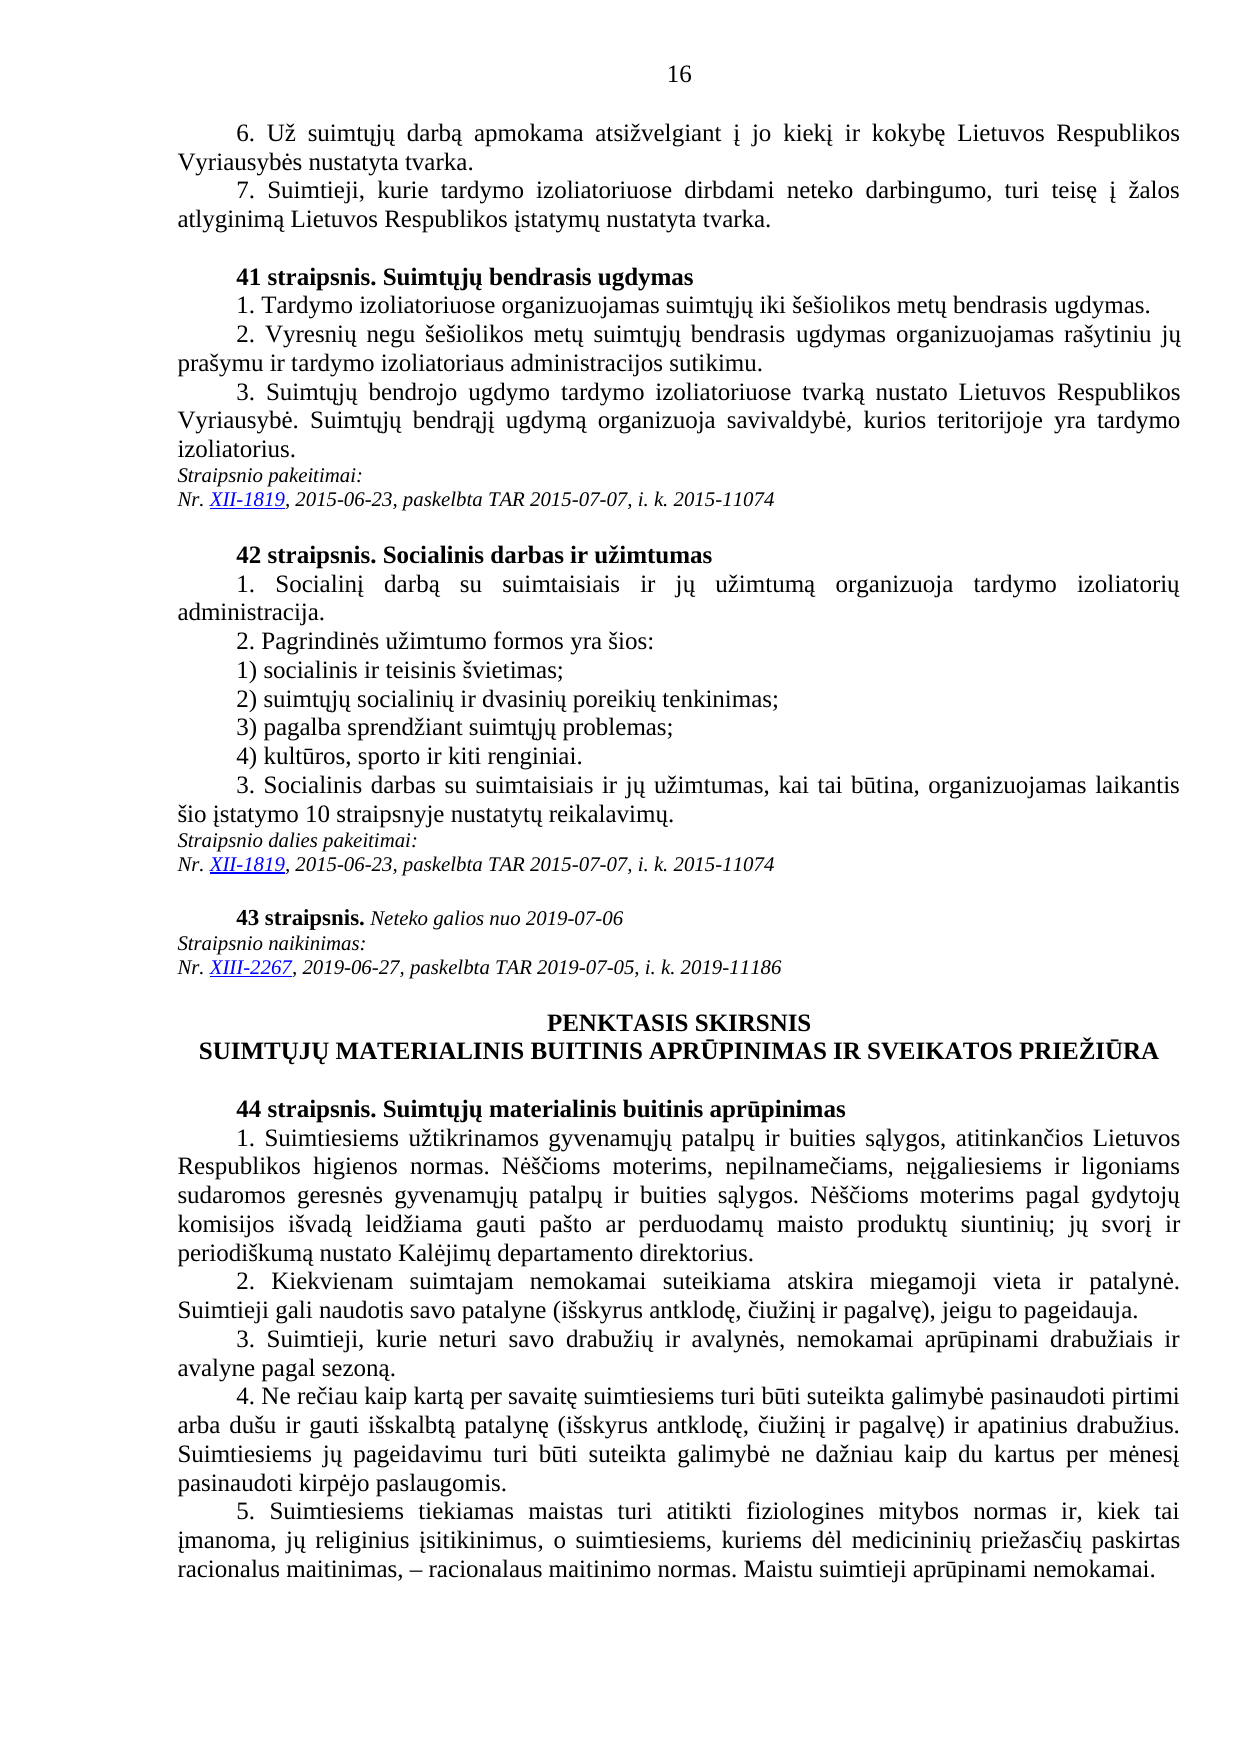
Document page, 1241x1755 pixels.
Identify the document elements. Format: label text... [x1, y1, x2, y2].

text 1. Suimtiesiems užtikrinamos gyvenamųjų patalpų ir buities sąlygos, atitinkančios Lietuvos Respublikos higienos normas. Nėščioms moterims, nepilnamečiams, neįgaliesiems ir ligoniams sudaromos geresnės gyvenamųjų patalpų ir buities sąlygos. Nėščioms moterims pagal gydytojų komisijos išvadą leidžiama gauti pašto ar perduodamų maisto produktų siuntinių; jų svorį ir periodiškumą nustato Kalėjimų departamento direktorius. [177, 1123, 1181, 1266]
text 44 straipsnis. Suimtųjų materialinis buitinis aprūpinimas [177, 1094, 1181, 1123]
text 1. Tardymo izoliatoriuose organizuojamas suimtųjų iki šešiolikos metų bendrasis ugdymas. [177, 291, 1181, 319]
text 3. Socialinis darbas su suimtaisiais ir jų užimtumas, kai tai būtina, organizuojamas laikantis šio įstatymo 10 straipsnyje nustatytų reikalavimų. [177, 770, 1181, 827]
text 7. Suimtieji, kurie tardymo izoliatoriuose dirbdami neteko darbingumo, turi teisę į žalos atlyginimą Lietuvos Respublikos įstatymų nustatyta tvarka. [177, 176, 1181, 233]
text Straipsnio pakeitimai: [177, 463, 1181, 487]
text Nr. XII-1819, 2015-06-23, paskelbta TAR 2015-07-07, i. k. 2015-11074 [177, 487, 1181, 511]
text Nr. XII-1819, 2015-06-23, paskelbta TAR 2015-07-07, i. k. 2015-11074 [177, 852, 1181, 876]
text Straipsnio dalies pakeitimai: [177, 827, 1181, 852]
text PENKTASIS SKIRSNIS [177, 1008, 1181, 1036]
text Nr. XIII-2267, 2019-06-27, paskelbta TAR 2019-07-05, i. k. 2019-11186 [177, 955, 1181, 979]
text 2) suimtųjų socialinių ir dvasinių poreikių tenkinimas; [177, 684, 1181, 712]
text SUIMTŲJŲ MATERIALINIS BUITINIS APRŪPINIMAS IR SVEIKATOS PRIEŽIŪRA [177, 1036, 1181, 1065]
text 6. Už suimtųjų darbą apmokama atsižvelgiant į jo kiekį ir kokybę Lietuvos Respublikos Vyriausybės nustatyta tvarka. [177, 118, 1181, 176]
text 4) kultūros, sporto ir kiti renginiai. [177, 741, 1181, 770]
text Straipsnio naikinimas: [177, 931, 1181, 955]
text 42 straipsnis. Socialinis darbas ir užimtumas [177, 540, 1181, 569]
text 2. Vyresnių negu šešiolikos metų suimtųjų bendrasis ugdymas organizuojamas rašytiniu jų prašymu ir tardymo izoliatoriaus administracijos sutikimu. [177, 319, 1181, 377]
text 43 straipsnis. Neteko galios nuo 2019-07-06 [177, 904, 1181, 931]
text 5. Suimtiesiems tiekiamas maistas turi atitikti fiziologines mitybos normas ir, kiek tai įmanoma, jų religinius įsitikinimus, o suimtiesiems, kuriems dėl medicininių priežasčių paskirtas racionalus maitinimas, – racionalaus maitinimo normas. Maistu suimtieji aprūpinami nemokamai. [177, 1496, 1181, 1583]
text 41 straipsnis. Suimtųjų bendrasis ugdymas [177, 262, 1181, 291]
text 3) pagalba sprendžiant suimtųjų problemas; [177, 712, 1181, 741]
text 2. Kiekvienam suimtajam nemokamai suteikiama atskira miegamoji vieta ir patalynė. Suimtieji gali naudotis savo patalyne (išskyrus antklodę, čiužinį ir pagalvę), jeigu to pageidauja. [177, 1266, 1181, 1324]
text 1) socialinis ir teisinis švietimas; [177, 655, 1181, 684]
text 4. Ne rečiau kaip kartą per savaitę suimtiesiems turi būti suteikta galimybė pasinaudoti pirtimi arba dušu ir gauti išskalbtą patalynę (išskyrus antklodę, čiužinį ir pagalvę) ir apatinius drabužius. Suimtiesiems jų pageidavimu turi būti suteikta galimybė ne dažniau kaip du kartus per mėnesį pasinaudoti kirpėjo paslaugomis. [177, 1381, 1181, 1496]
text 2. Pagrindinės užimtumo formos yra šios: [177, 626, 1181, 655]
text 3. Suimtieji, kurie neturi savo drabužių ir avalynės, nemokamai aprūpinami drabužiais ir avalyne pagal sezoną. [177, 1324, 1181, 1381]
text 1. Socialinį darbą su suimtaisiais ir jų užimtumą organizuoja tardymo izoliatorių administracija. [177, 569, 1181, 626]
text 3. Suimtųjų bendrojo ugdymo tardymo izoliatoriuose tvarką nustato Lietuvos Respublikos Vyriausybė. Suimtųjų bendrąjį ugdymą organizuoja savivaldybė, kurios teritorijoje yra tardymo izoliatorius. [177, 377, 1181, 463]
